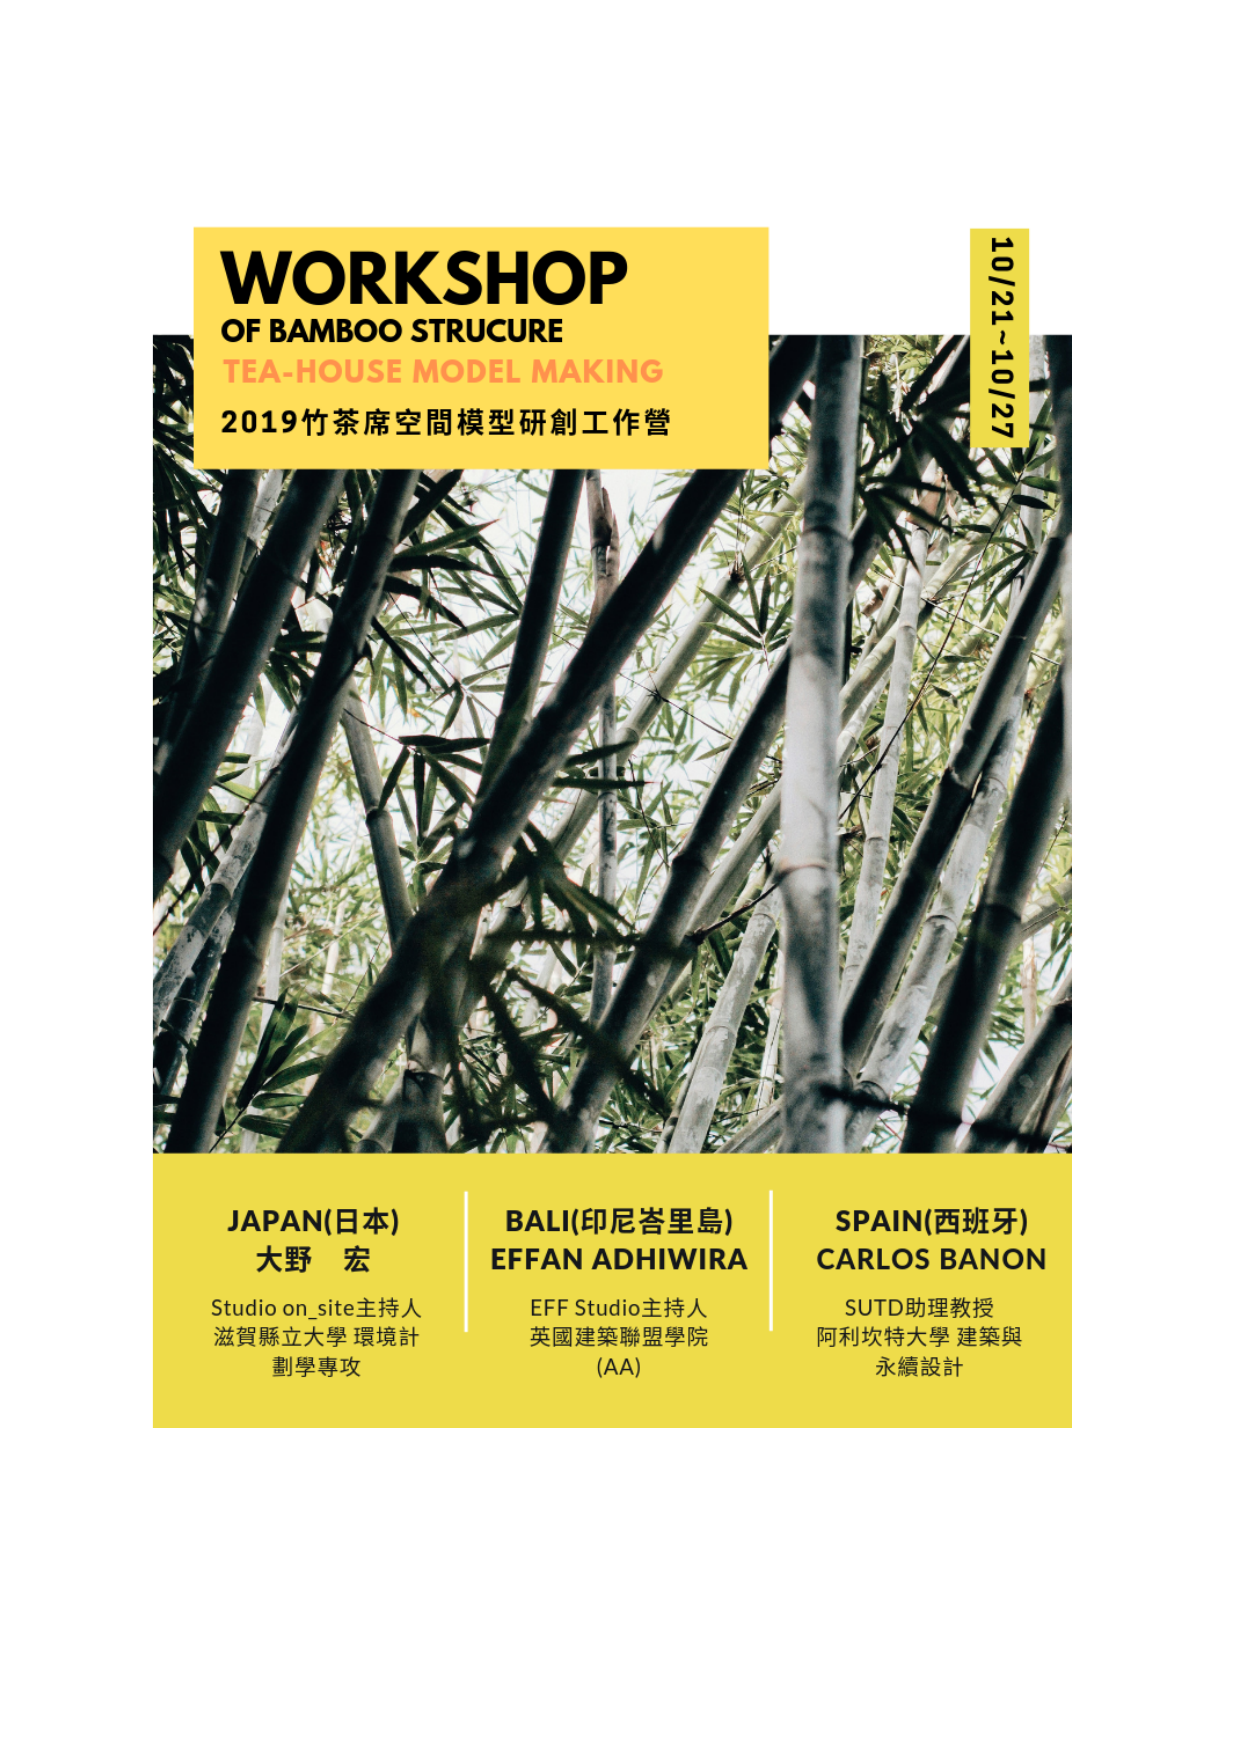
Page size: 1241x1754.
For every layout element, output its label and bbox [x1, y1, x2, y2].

picture [152, 128, 1072, 1428]
